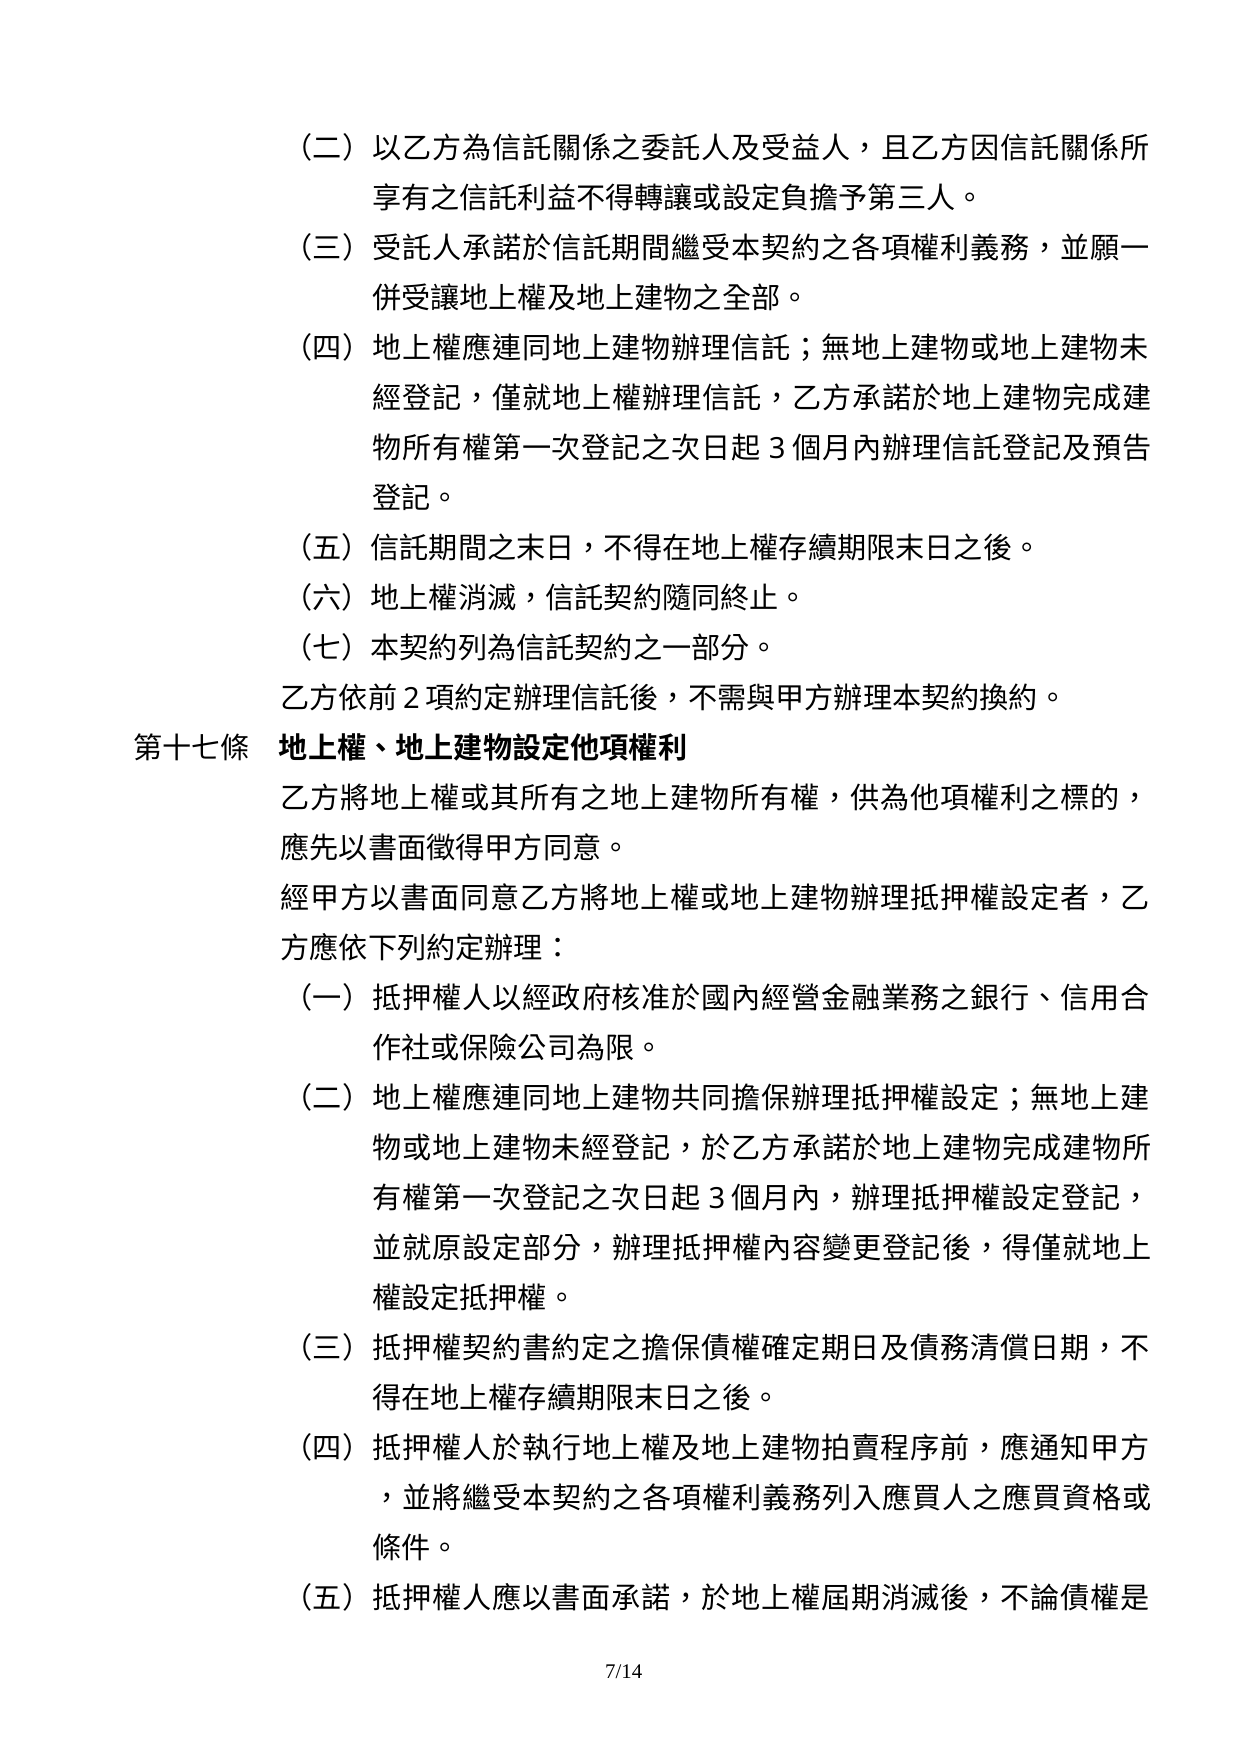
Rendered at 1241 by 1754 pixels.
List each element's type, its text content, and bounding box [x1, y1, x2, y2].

text 第十七條 地上權、地上建物設定他項權利 [133, 718, 1152, 768]
text （四）地上權應連同地上建物辦理信託；無地上建物或地上建物未經登記，僅就地上權辦理信託，乙方承諾於地上建物完成建物所有權第一次登記之次日起3個月內辦理信託登記及預告登記。 [283, 318, 1152, 518]
text （二）地上權應連同地上建物共同擔保辦理抵押權設定；無地上建物或地上建物未經登記，於乙方承諾於地上建物完成建物所有權第一次登記之次日起3個月內，辦理抵押權設定登記，並就原設定部分，辦理抵押權內容變更登記後，得僅就地上權設定抵押權。 [283, 1068, 1152, 1318]
text （三）受託人承諾於信託期間繼受本契約之各項權利義務，並願一併受讓地上權及地上建物之全部。 [283, 218, 1152, 318]
text （二）以乙方為信託關係之委託人及受益人，且乙方因信託關係所享有之信託利益不得轉讓或設定負擔予第三人。 [283, 118, 1152, 218]
text 經甲方以書面同意乙方將地上權或地上建物辦理抵押權設定者，乙方應依下列約定辦理： [280, 868, 1152, 968]
text （五）信託期間之末日，不得在地上權存續期限末日之後。 [283, 518, 1152, 568]
text （五）抵押權人應以書面承諾，於地上權屆期消滅後，不論債權是 [283, 1568, 1152, 1618]
text （四）抵押權人於執行地上權及地上建物拍賣程序前，應通知甲方，並將繼受本契約之各項權利義務列入應買人之應買資格或條件。 [283, 1418, 1152, 1568]
text （一）抵押權人以經政府核准於國內經營金融業務之銀行、信用合作社或保險公司為限。 [283, 968, 1152, 1068]
text 乙方依前2項約定辦理信託後，不需與甲方辦理本契約換約。 [280, 668, 1152, 718]
text 乙方將地上權或其所有之地上建物所有權，供為他項權利之標的，應先以書面徵得甲方同意。 [280, 768, 1152, 868]
text （七）本契約列為信託契約之一部分。 [283, 618, 1152, 668]
text （三）抵押權契約書約定之擔保債權確定期日及債務清償日期，不得在地上權存續期限末日之後。 [283, 1318, 1152, 1418]
text （六）地上權消滅，信託契約隨同終止。 [283, 568, 1152, 618]
